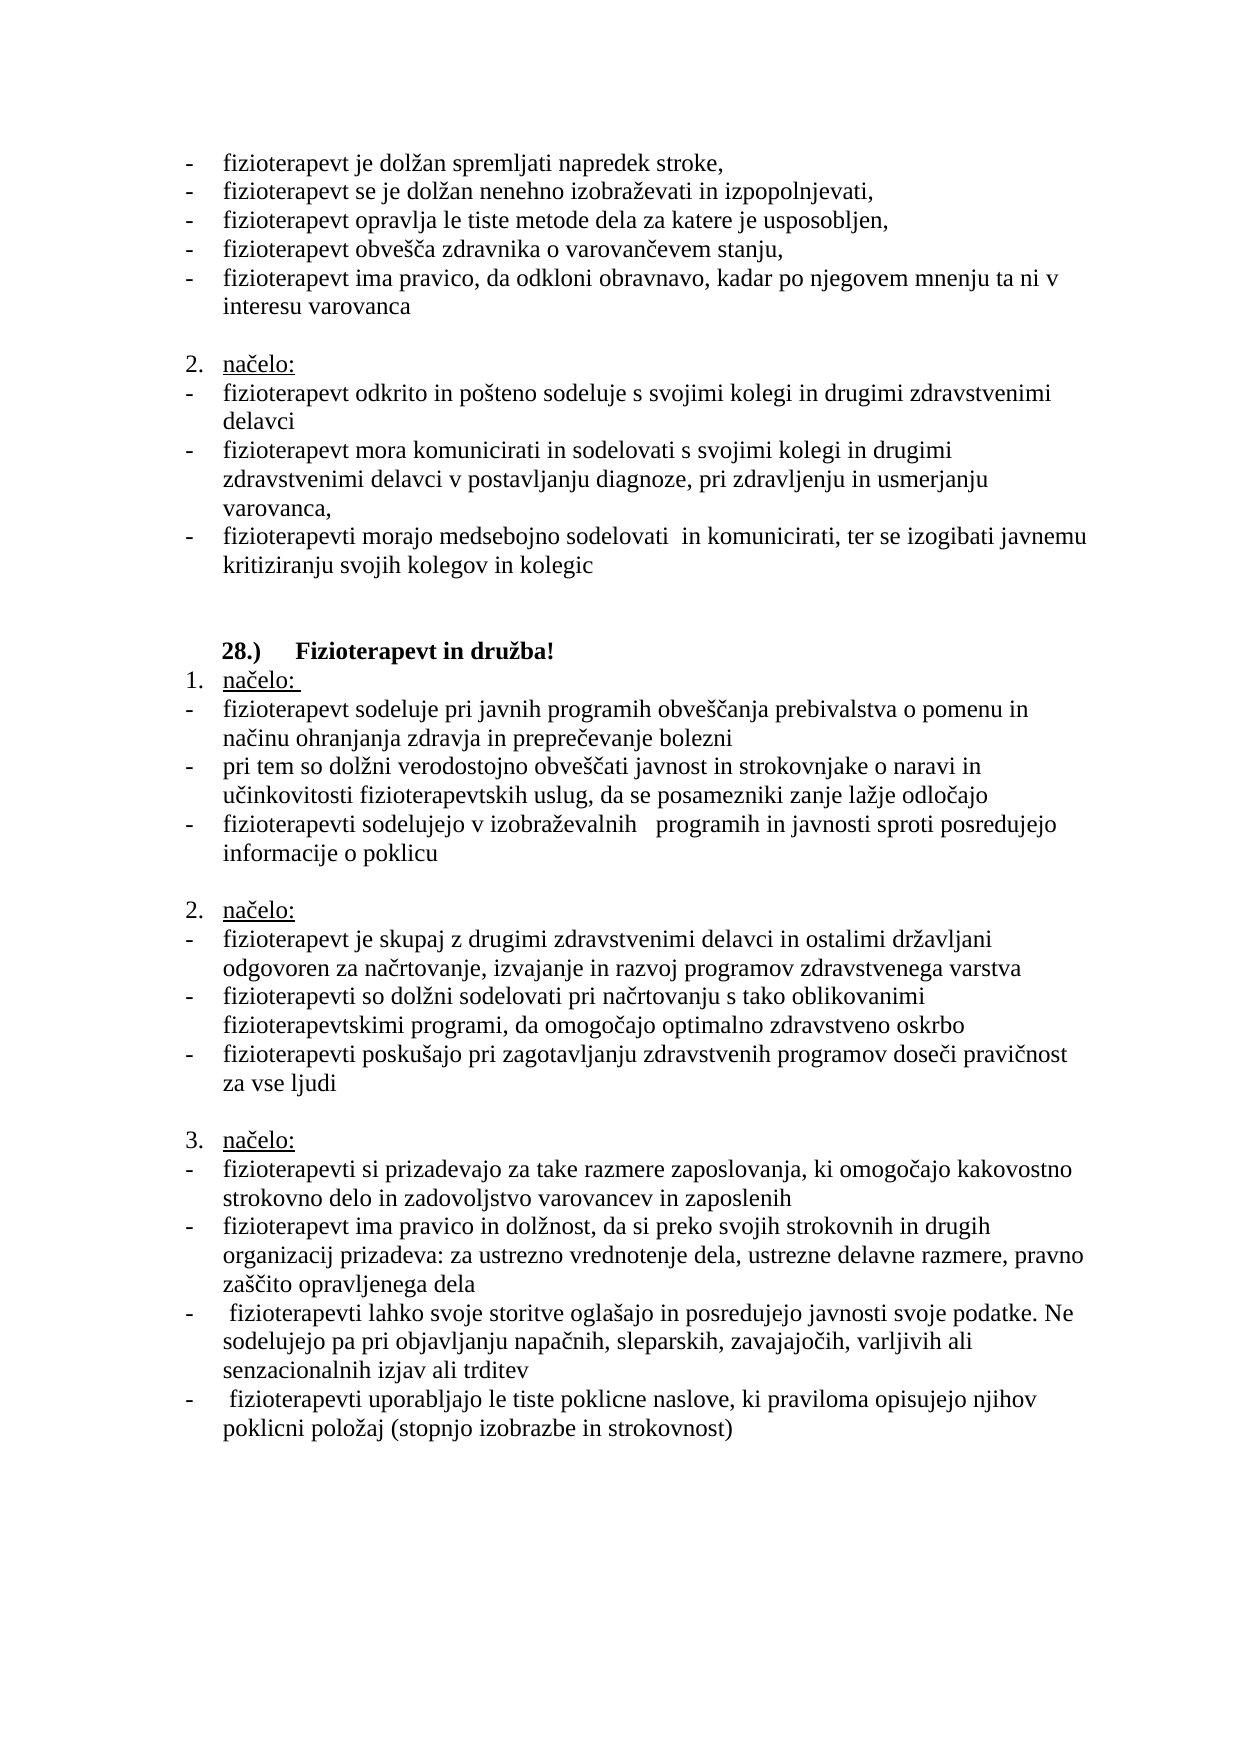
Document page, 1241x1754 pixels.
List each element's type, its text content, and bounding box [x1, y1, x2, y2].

list načelo: [185, 1125, 1093, 1154]
list pri tem so dolžni verodostojno obveščati javnost in strokovnjake o naravi in učinkovitosti fizioterapevtskih uslug, da se posamezniki zanje lažje odločajo [185, 751, 1093, 809]
list Fizioterapevt in družba! [221, 636, 1093, 665]
list fizioterapevti morajo medsebojno sodelovati in komunicirati, ter se izogibati javnemu kritiziranju svojih kolegov in kolegic [185, 521, 1093, 579]
list načelo: [185, 895, 1093, 924]
list fizioterapevti poskušajo pri zagotavljanju zdravstvenih programov doseči pravičnost za vse ljudi [185, 1039, 1093, 1096]
list fizioterapevt sodeluje pri javnih programih obveščanja prebivalstva o pomenu in načinu ohranjanja zdravja in preprečevanje bolezni [185, 694, 1093, 751]
list fizioterapevt ima pravico, da odkloni obravnavo, kadar po njegovem mnenju ta ni v interesu varovanca [185, 263, 1093, 320]
list fizioterapevt opravlja le tiste metode dela za katere je usposobljen, [185, 205, 1093, 234]
list načelo: [185, 665, 1093, 694]
list fizioterapevt obvešča zdravnika o varovančevem stanju, [185, 234, 1093, 263]
list fizioterapevt odkrito in pošteno sodeluje s svojimi kolegi in drugimi zdravstvenimi delavci [185, 378, 1093, 435]
list fizioterapevt ima pravico in dolžnost, da si preko svojih strokovnih in drugih organizacij prizadeva: za ustrezno vrednotenje dela, ustrezne delavne razmere, pravno zaščito opravljenega dela [185, 1211, 1093, 1298]
list fizioterapevt je skupaj z drugimi zdravstvenimi delavci in ostalimi državljani odgovoren za načrtovanje, izvajanje in razvoj programov zdravstvenega varstva [185, 924, 1093, 981]
list fizioterapevti sodelujejo v izobraževalnih programih in javnosti sproti posredujejo informacije o poklicu [185, 809, 1093, 866]
list fizioterapevti so dolžni sodelovati pri načrtovanju s tako oblikovanimi fizioterapevtskimi programi, da omogočajo optimalno zdravstveno oskrbo [185, 981, 1093, 1039]
list fizioterapevt je dolžan spremljati napredek stroke, [185, 148, 1093, 176]
list fizioterapevt mora komunicirati in sodelovati s svojimi kolegi in drugimi zdravstvenimi delavci v postavljanju diagnoze, pri zdravljenju in usmerjanju varovanca, [185, 435, 1093, 521]
list fizioterapevti uporabljajo le tiste poklicne naslove, ki praviloma opisujejo njihov poklicni položaj (stopnjo izobrazbe in strokovnost) [185, 1384, 1093, 1441]
list fizioterapevt se je dolžan nenehno izobraževati in izpopolnjevati, [185, 176, 1093, 205]
list fizioterapevti si prizadevajo za take razmere zaposlovanja, ki omogočajo kakovostno strokovno delo in zadovoljstvo varovancev in zaposlenih [185, 1154, 1093, 1211]
list načelo: [185, 349, 1093, 378]
list fizioterapevti lahko svoje storitve oglašajo in posredujejo javnosti svoje podatke. Ne sodelujejo pa pri objavljanju napačnih, sleparskih, zavajajočih, varljivih ali senzacionalnih izjav ali trditev [185, 1298, 1093, 1384]
